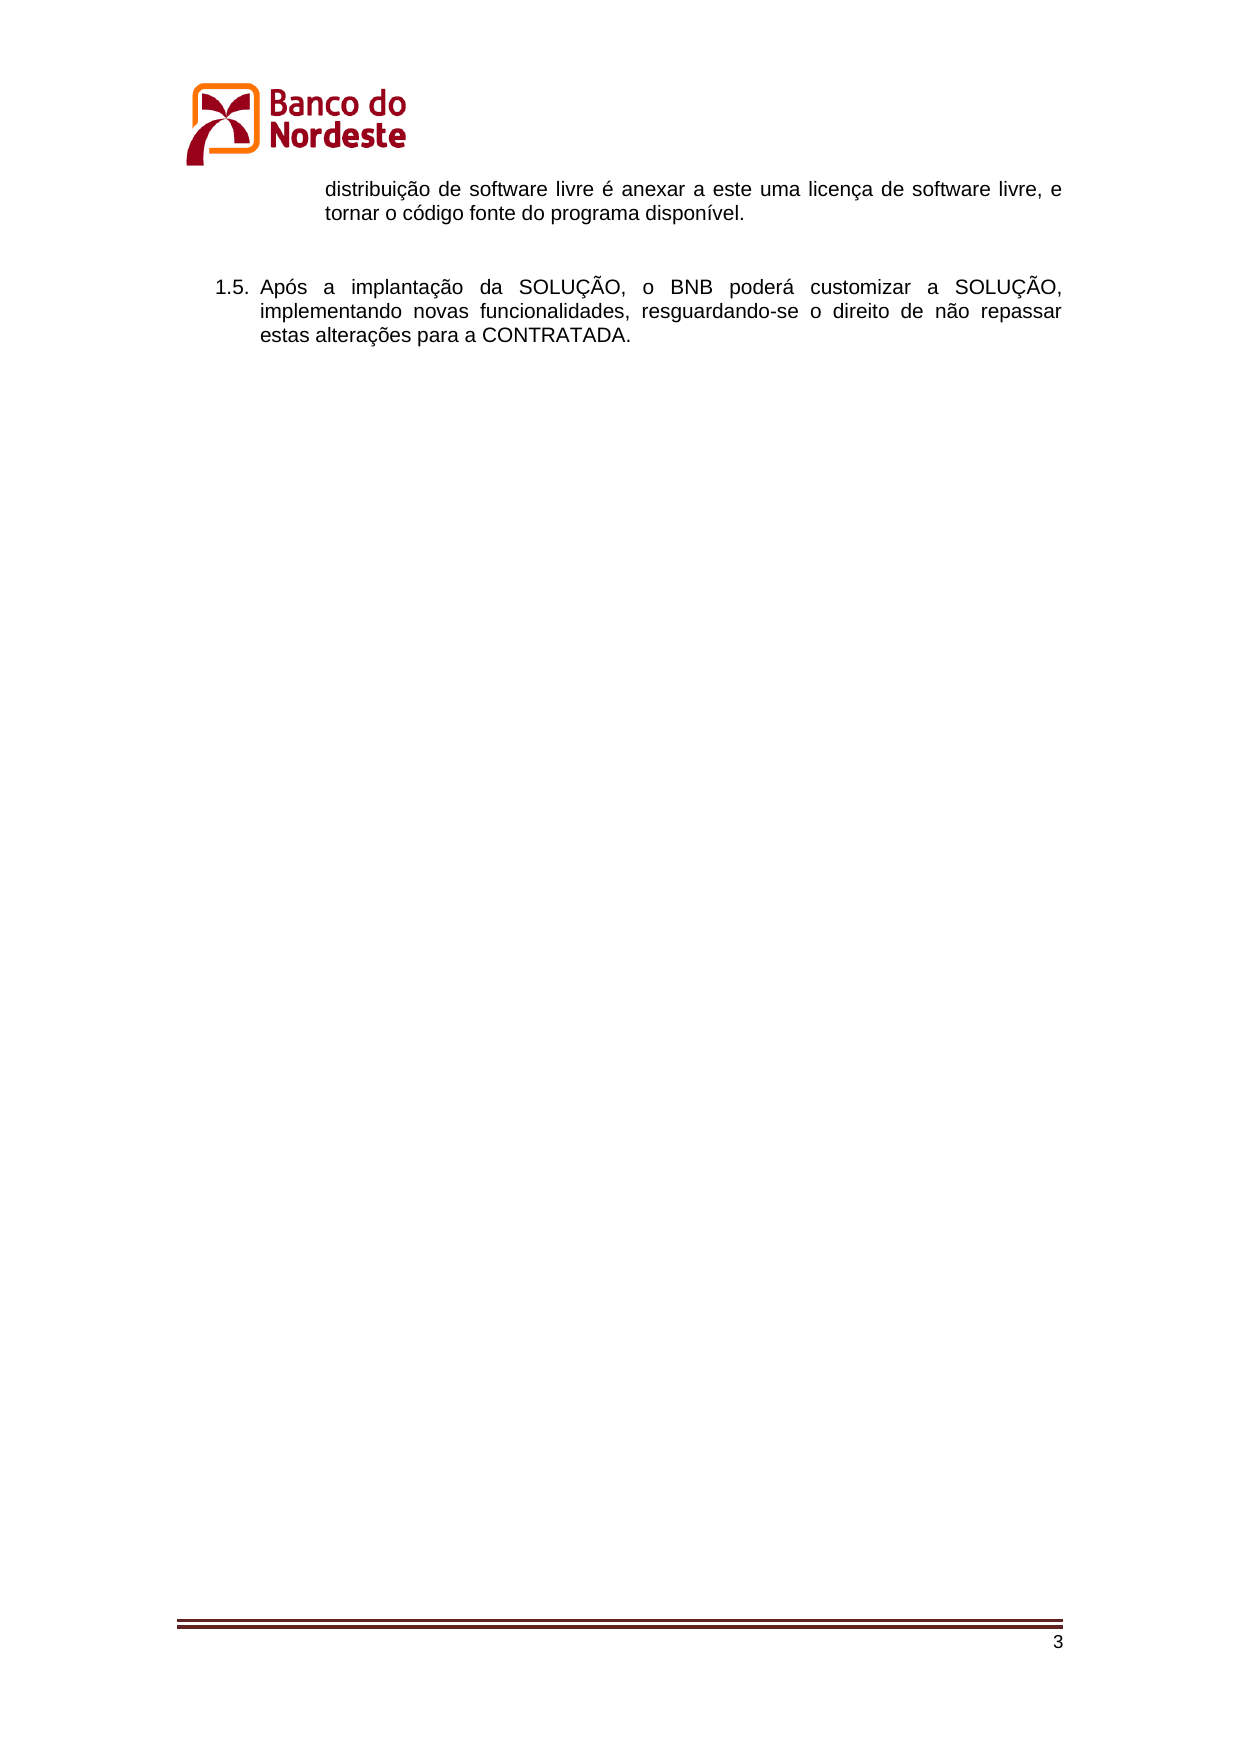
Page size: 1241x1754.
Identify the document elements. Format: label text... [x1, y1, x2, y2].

list distribuição de software livre é anexar a este uma licença de software livre, e tornar o código fonte do programa disponível. [266, 177, 1063, 225]
list Após a implantação da SOLUÇÃO, o BNB poderá customizar a SOLUÇÃO, implementando novas funcionalidades, resguardando-se o direito de não repassar estas alterações para a CONTRATADA. [215, 275, 1063, 347]
